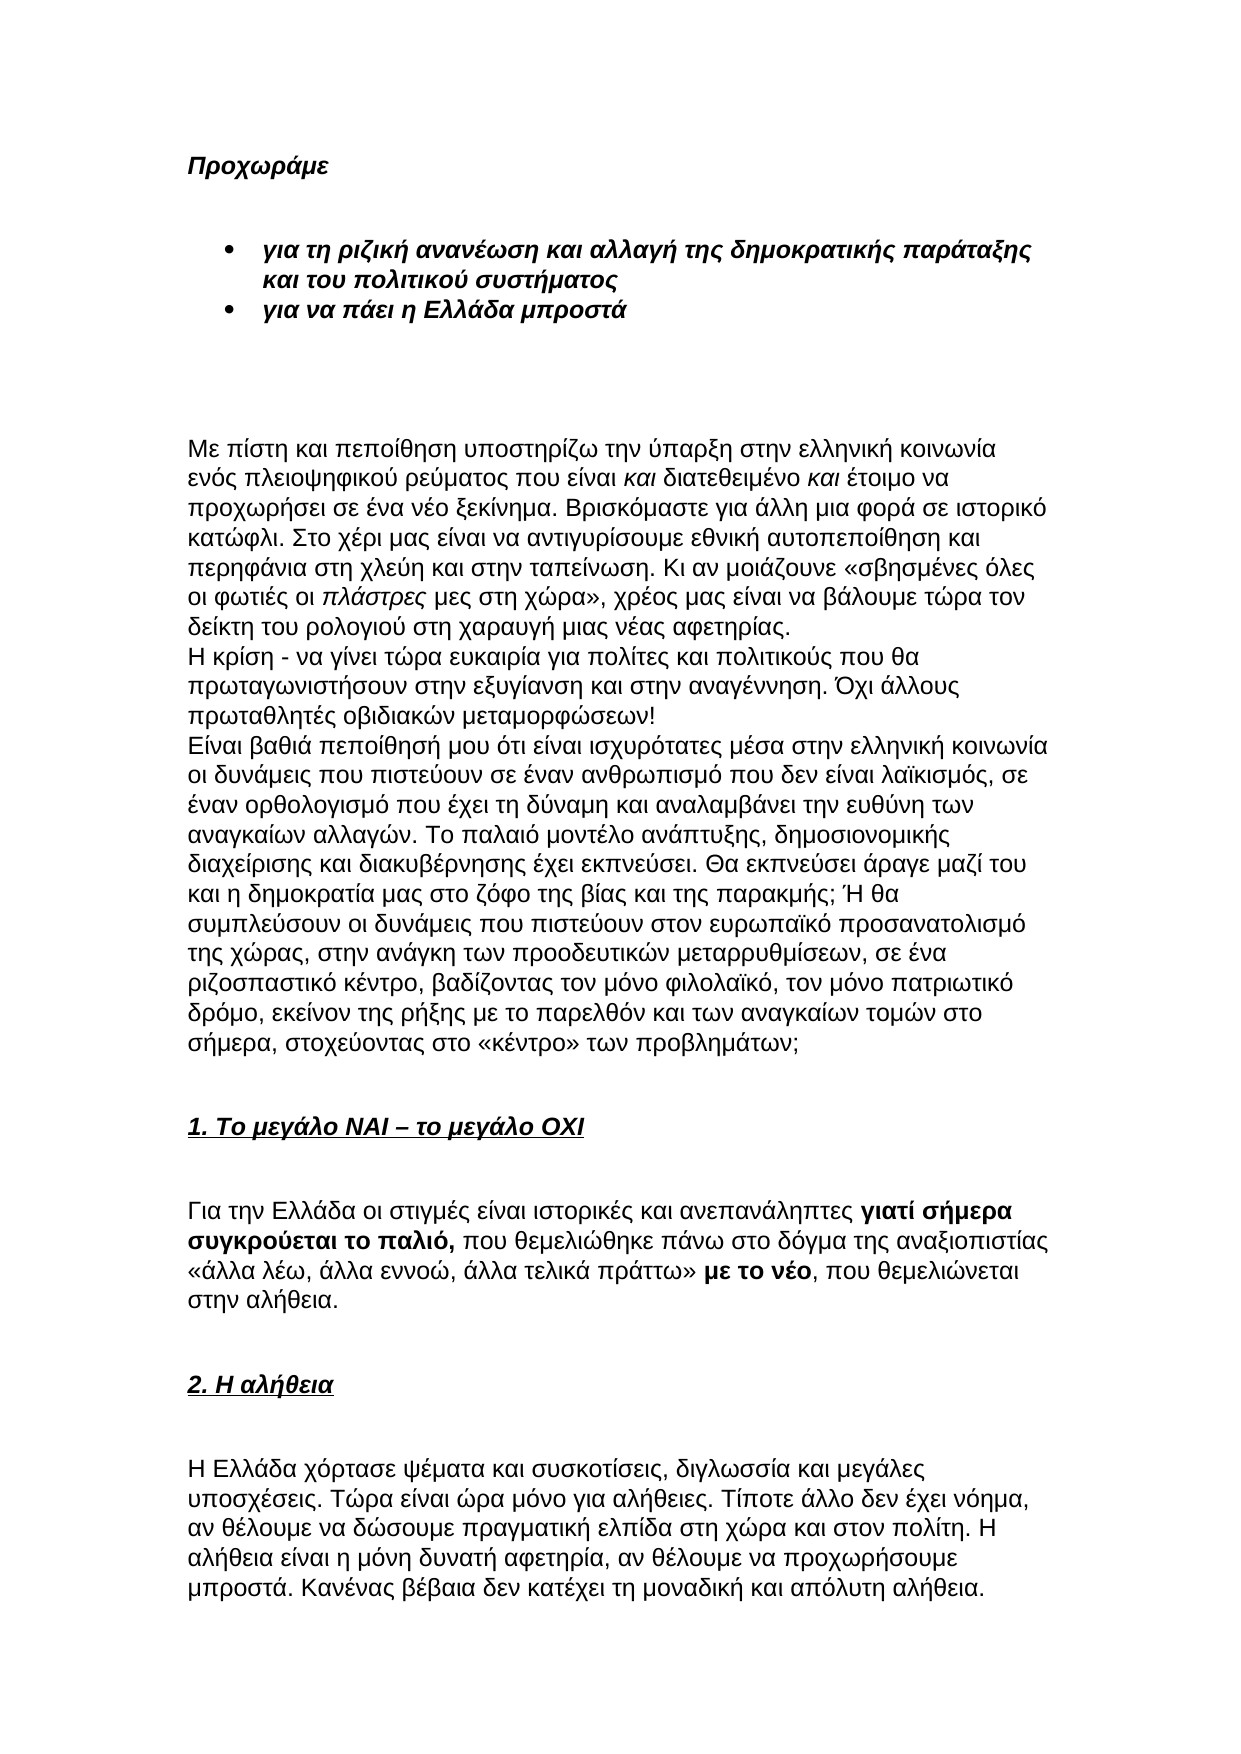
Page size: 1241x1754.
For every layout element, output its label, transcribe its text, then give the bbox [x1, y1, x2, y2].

list για να πάει η Ελλάδα μπροστά [225, 294, 1053, 323]
text 2. Η αλήθεια [187, 1369, 1053, 1398]
text Είναι βαθιά πεποίθησή μου ότι είναι ισχυρότατες μέσα στην ελληνική κοινωνία οι δυνάμεις που πιστεύουν σε έναν ανθρωπισμό που δεν είναι λαϊκισμός, σε έναν ορθολογισμό που έχει τη δύναμη και αναλαμβάνει την ευθύνη των αναγκαίων αλλαγών. Το παλαιό μοντέλο ανάπτυξης, δημοσιονομικής διαχείρισης και διακυβέρνησης έχει εκπνεύσει. Θα εκπνεύσει άραγε μαζί του και η δημοκρατία μας στο ζόφο της βίας και της παρακμής; Ή θα συμπλεύσουν οι δυνάμεις που πιστεύουν στον ευρωπαϊκό προσανατολισμό της χώρας, στην ανάγκη των προοδευτικών μεταρρυθμίσεων, σε ένα ριζοσπαστικό κέντρο, βαδίζοντας τον μόνο φιλολαϊκό, τον μόνο πατριωτικό δρόμο, εκείνον της ρήξης με το παρελθόν και των αναγκαίων τομών στο σήμερα, στοχεύοντας στο «κέντρο» των προβλημάτων; [187, 730, 1053, 1056]
text Η Ελλάδα χόρτασε ψέματα και συσκοτίσεις, διγλωσσία και μεγάλες υποσχέσεις. Τώρα είναι ώρα μόνο για αλήθειες. Τίποτε άλλο δεν έχει νόημα, αν θέλουμε να δώσουμε πραγματική ελπίδα στη χώρα και στον πολίτη. Η αλήθεια είναι η μόνη δυνατή αφετηρία, αν θέλουμε να προχωρήσουμε μπροστά. Κανένας βέβαια δεν κατέχει τη μοναδική και απόλυτη αλήθεια. [187, 1453, 1053, 1602]
text Για την Ελλάδα οι στιγμές είναι ιστορικές και ανεπανάληπτες γιατί σήμερα συγκρούεται το παλιό, που θεμελιώθηκε πάνω στο δόγμα της αναξιοπιστίας «άλλα λέω, άλλα εννοώ, άλλα τελικά πράττω» με το νέο, που θεμελιώνεται στην αλήθεια. [187, 1195, 1053, 1314]
text Προχωράμε [187, 150, 1053, 180]
text Η κρίση - να γίνει τώρα ευκαιρία για πολίτες και πολιτικούς που θα πρωταγωνιστήσουν στην εξυγίανση και στην αναγέννηση. Όχι άλλους πρωταθλητές οβιδιακών μεταμορφώσεων! [187, 641, 1053, 730]
text Με πίστη και πεποίθηση υποστηρίζω την ύπαρξη στην ελληνική κοινωνία ενός πλειοψηφικού ρεύματος που είναι και διατεθειμένο και έτοιμο να προχωρήσει σε ένα νέο ξεκίνημα. Βρισκόμαστε για άλλη μια φορά σε ιστορικό κατώφλι. Στο χέρι μας είναι να αντιγυρίσουμε εθνική αυτοπεποίθηση και περηφάνια στη χλεύη και στην ταπείνωση. Κι αν μοιάζουνε «σβησμένες όλες οι φωτιές οι πλάστρες μες στη χώρα», χρέος μας είναι να βάλουμε τώρα τον δείκτη του ρολογιού στη χαραυγή μιας νέας αφετηρίας. [187, 433, 1053, 641]
text 1. Το μεγάλο ΝΑΙ – το μεγάλο ΟΧΙ [187, 1111, 1053, 1141]
list για τη ριζική ανανέωση και αλλαγή της δημοκρατικής παράταξης και του πολιτικού συστήματος [225, 234, 1053, 294]
